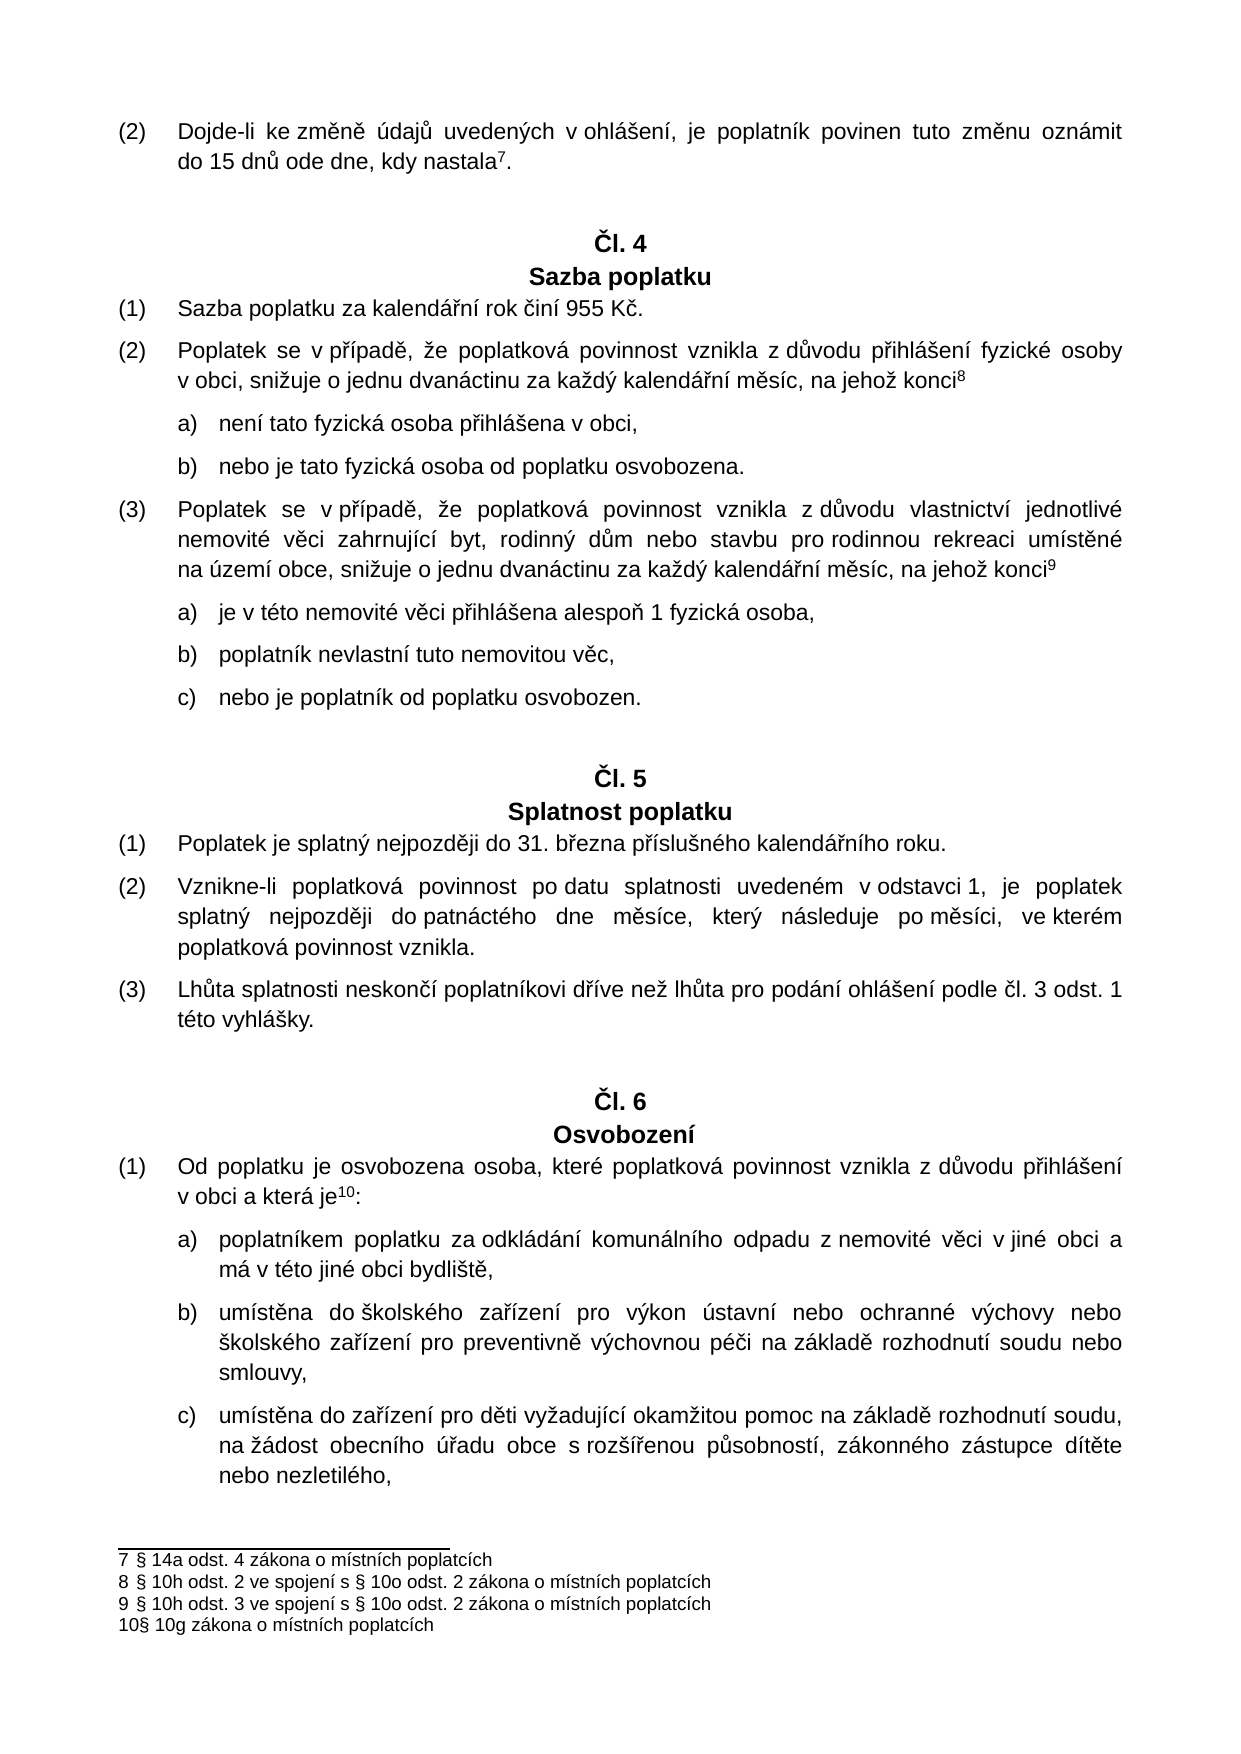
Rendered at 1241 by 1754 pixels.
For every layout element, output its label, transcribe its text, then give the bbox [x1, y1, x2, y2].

list Poplatek se v případě, že poplatková povinnost vznikla z důvodu přihlášení fyzické osoby v obci, snižuje o jednu dvanáctinu za každý kalendářní měsíc, na jehož konci [118, 337, 1122, 394]
list § 14a odst. 4 zákona o místních poplatcích [118, 1549, 1122, 1571]
list umístěna do zařízení pro děti vyžadující okamžitou pomoc na základě rozhodnutí soudu, na žádost obecního úřadu obce s rozšířenou působností, zákonného zástupce dítěte nebo nezletilého, [177, 1402, 1122, 1488]
list poplatníkem poplatku za odkládání komunálního odpadu z nemovité věci v jiné obci a má v této jiné obci bydliště, [177, 1226, 1122, 1282]
list Poplatek se v případě, že poplatková povinnost vznikla z důvodu vlastnictví jednotlivé nemovité věci zahrnující byt, rodinný dům nebo stavbu pro rodinnou rekreaci umístěné na území obce, snižuje o jednu dvanáctinu za každý kalendářní měsíc, na jehož konci [118, 496, 1122, 582]
list Dojde-li ke změně údajů uvedených v ohlášení, je poplatník povinen tuto změnu oznámit do 15 dnů ode dne, kdy nastala. [118, 118, 1122, 175]
list Vznikne-li poplatková povinnost po datu splatnosti uvedeném v odstavci 1, je poplatek splatný nejpozději do patnáctého dne měsíce, který následuje po měsíci, ve kterém poplatková povinnost vznikla. [118, 873, 1122, 960]
list není tato fyzická osoba přihlášena v obci, [177, 410, 1122, 437]
subtitle Čl. 6 Osvobození [118, 1087, 1122, 1148]
list Sazba poplatku za kalendářní rok činí 955 Kč. [118, 294, 1122, 321]
list nebo je poplatník od poplatku osvobozen. [177, 684, 1122, 711]
subtitle Čl. 5 Splatnost poplatku [118, 764, 1122, 826]
list § 10g zákona o místních poplatcích [118, 1614, 1122, 1635]
list § 10h odst. 2 ve spojení s § 10o odst. 2 zákona o místních poplatcích [118, 1571, 1122, 1592]
list poplatník nevlastní tuto nemovitou věc, [177, 641, 1122, 668]
list je v této nemovité věci přihlášena alespoň 1 fyzická osoba, [177, 599, 1122, 625]
list Lhůta splatnosti neskončí poplatníkovi dříve než lhůta pro podání ohlášení podle čl. 3 odst. 1 této vyhlášky. [118, 976, 1122, 1033]
subtitle Čl. 4 Sazba poplatku [118, 228, 1122, 290]
list Poplatek je splatný nejpozději do 31. března příslušného kalendářního roku. [118, 830, 1122, 857]
list Od poplatku je osvobozena osoba, které poplatková povinnost vznikla z důvodu přihlášení v obci a která je: [118, 1153, 1122, 1209]
list umístěna do školského zařízení pro výkon ústavní nebo ochranné výchovy nebo školského zařízení pro preventivně výchovnou péči na základě rozhodnutí soudu nebo smlouvy, [177, 1298, 1122, 1385]
list § 10h odst. 3 ve spojení s § 10o odst. 2 zákona o místních poplatcích [118, 1592, 1122, 1614]
list nebo je tato fyzická osoba od poplatku osvobozena. [177, 453, 1122, 479]
